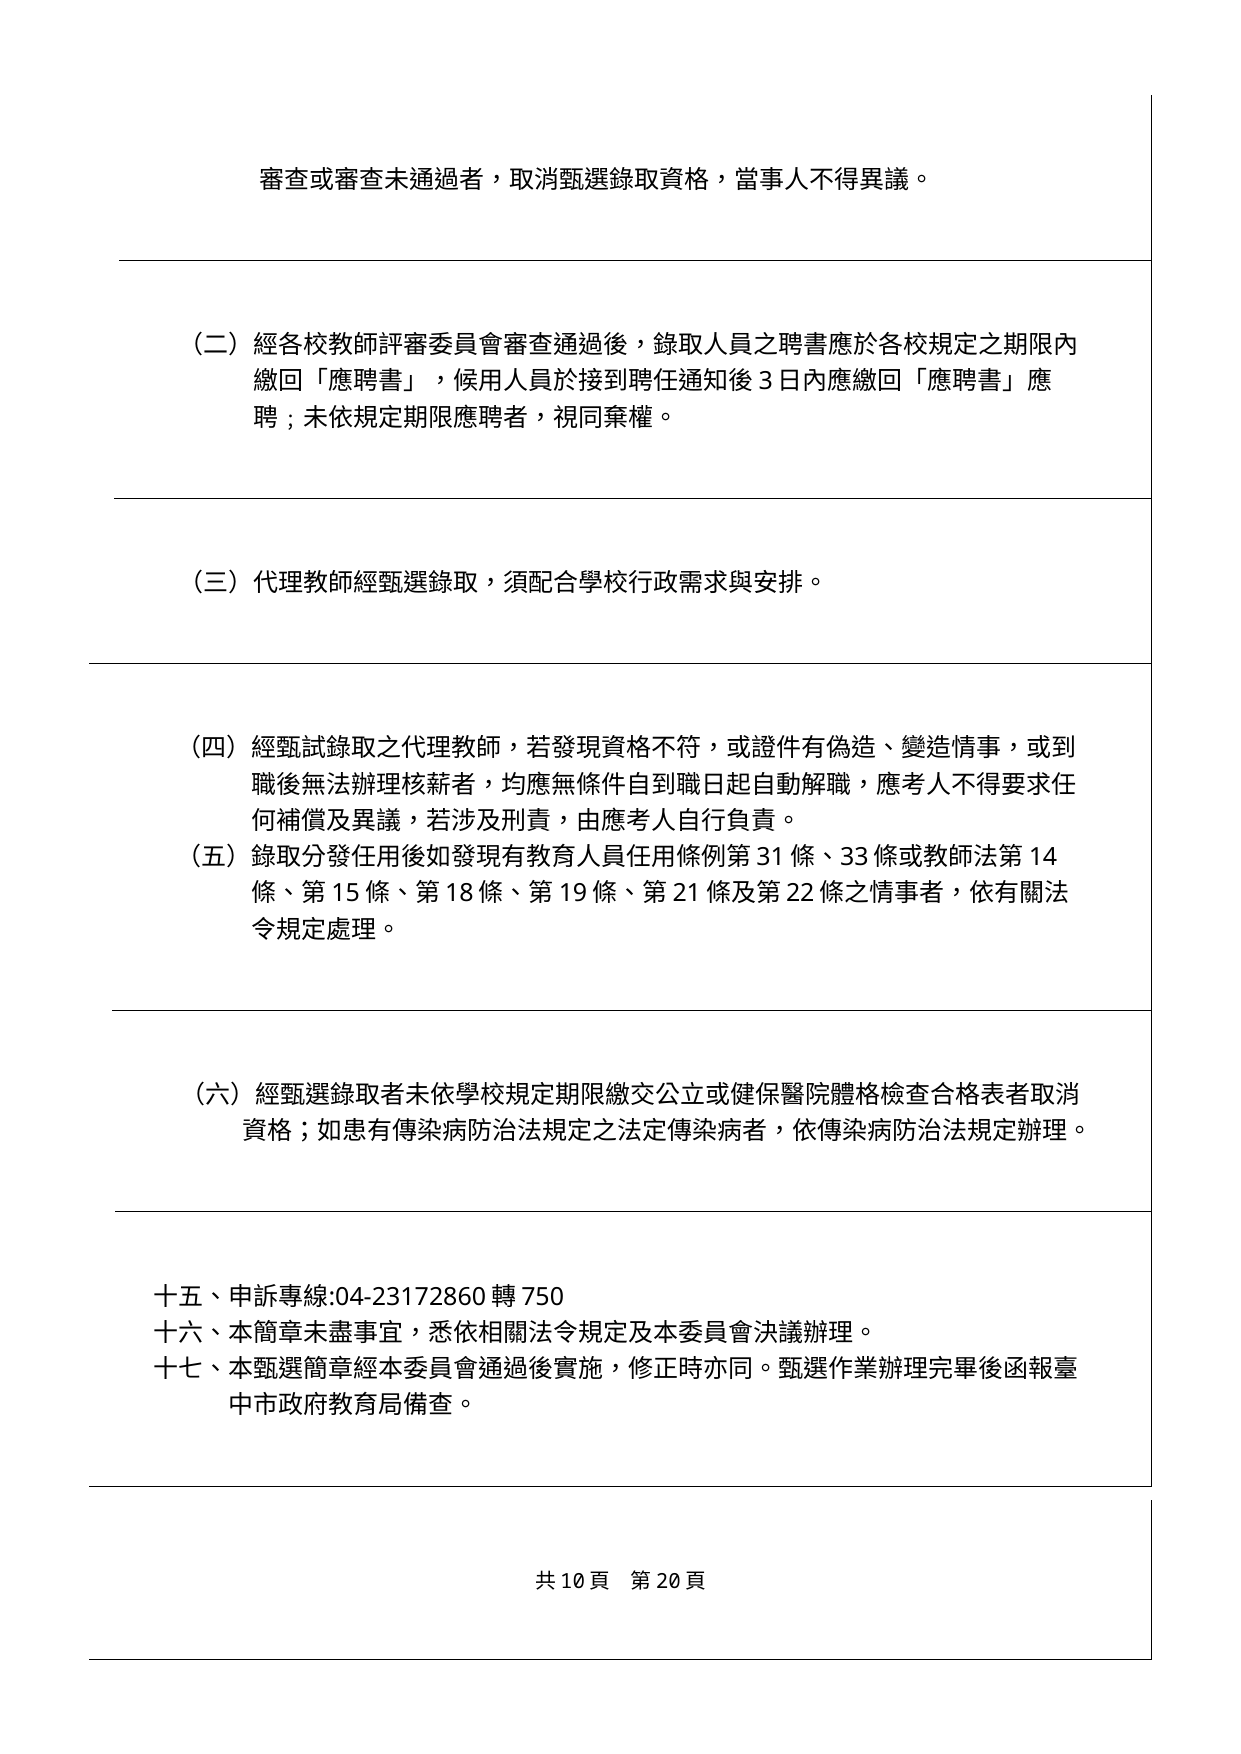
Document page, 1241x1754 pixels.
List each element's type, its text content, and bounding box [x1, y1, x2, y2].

text （四）經甄試錄取之代理教師，若發現資格不符，或證件有偽造、變造情事，或到職後無法辦理核薪者，均應無條件自到職日起自動解職，應考人不得要求任何補償及異議，若涉及刑責，由應考人自行負責。 [112, 663, 1151, 837]
text （六）經甄選錄取者未依學校規定期限繳交公立或健保醫院體格檢查合格表者取消資格；如患有傳染病防治法規定之法定傳染病者，依傳染病防治法規定辦理。 [115, 1010, 1151, 1211]
text 十五、申訴專線:04-23172860轉750 [89, 1212, 1151, 1312]
text （三）代理教師經甄選錄取，須配合學校行政需求與安排。 [89, 498, 1151, 663]
text 十六、本簡章未盡事宜，悉依相關法令規定及本委員會決議辦理。 [89, 1312, 1151, 1349]
text 審查或審查未通過者，取消甄選錄取資格，當事人不得異議。 [119, 94, 1152, 260]
text 十七、本甄選簡章經本委員會通過後實施，修正時亦同。甄選作業辦理完畢後函報臺中市政府教育局備查。 [89, 1349, 1151, 1486]
text （五）錄取分發任用後如發現有教育人員任用條例第31條、33條或教師法第14條、第15條、第18條、第19條、第21條及第22條之情事者，依有關法令規定處理。 [112, 837, 1151, 1010]
text （二）經各校教師評審委員會審查通過後，錄取人員之聘書應於各校規定之期限內繳回「應聘書」，候用人員於接到聘任通知後3日內應繳回「應聘書」應聘﹔未依規定期限應聘者，視同棄權。 [114, 260, 1151, 498]
